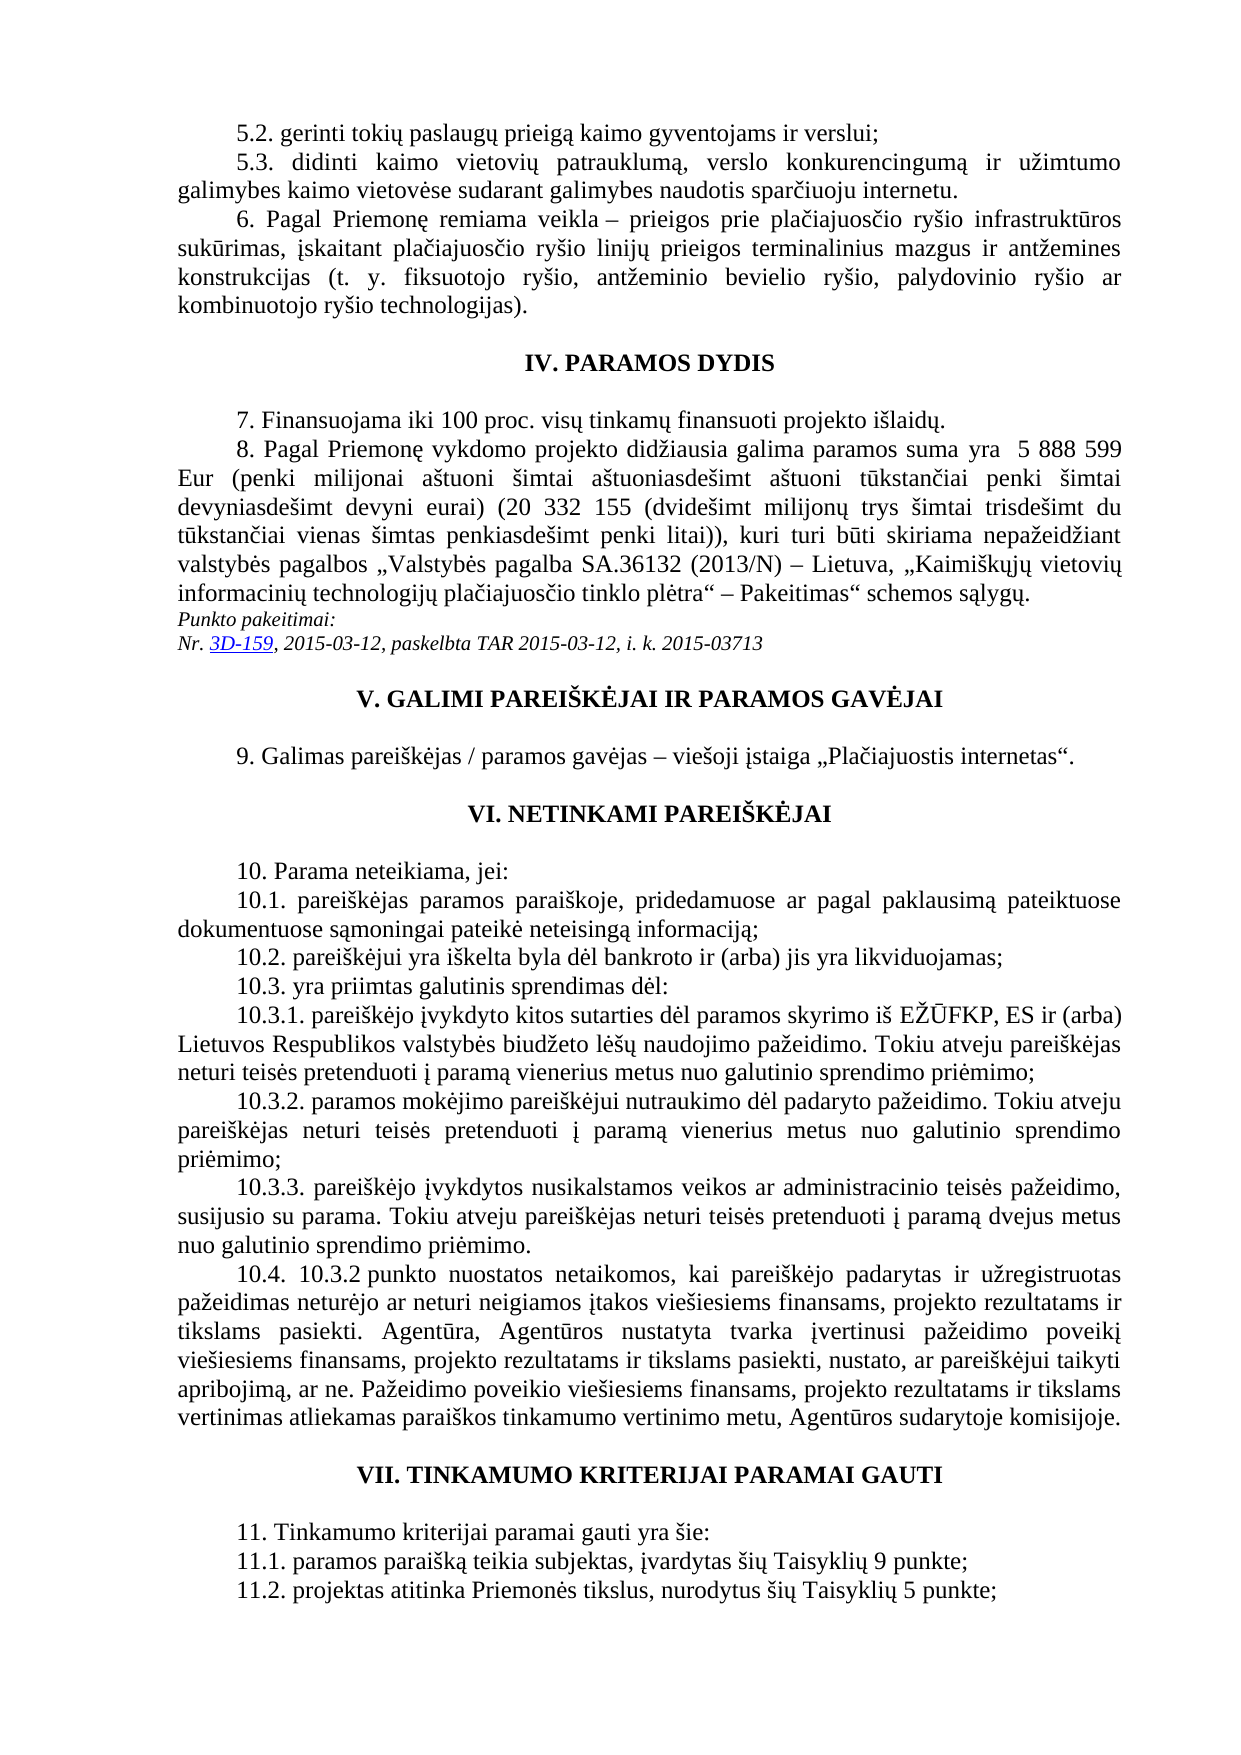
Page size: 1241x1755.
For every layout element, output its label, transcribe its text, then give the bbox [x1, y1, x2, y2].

text 10.3.2. paramos mokėjimo pareiškėjui nutraukimo dėl padaryto pažeidimo. Tokiu atveju pareiškėjas neturi teisės pretenduoti į paramą vienerius metus nuo galutinio sprendimo priėmimo; [177, 1086, 1122, 1172]
text 11.1. paramos paraišką teikia subjektas, įvardytas šių Taisyklių 9 punkte; [177, 1546, 1122, 1575]
text 8. Pagal Priemonę vykdomo projekto didžiausia galima paramos suma yra 5 888 599 Eur (penki milijonai aštuoni šimtai aštuoniasdešimt aštuoni tūkstančiai penki šimtai devyniasdešimt devyni eurai) (20 332 155 (dvidešimt milijonų trys šimtai trisdešimt du tūkstančiai vienas šimtas penkiasdešimt penki litai)), kuri turi būti skiriama nepažeidžiant valstybės pagalbos „Valstybės pagalba SA.36132 (2013/N) – Lietuva, „Kaimiškųjų vietovių informacinių technologijų plačiajuosčio tinklo plėtra“ – Pakeitimas“ schemos sąlygų. [177, 434, 1122, 607]
text 9. Galimas pareiškėjas / paramos gavėjas – viešoji įstaiga „Plačiajuostis internetas“. [177, 741, 1122, 770]
text 6. Pagal Priemonę remiama veikla – prieigos prie plačiajuosčio ryšio infrastruktūros sukūrimas, įskaitant plačiajuosčio ryšio linijų prieigos terminalinius mazgus ir antžemines konstrukcijas (t. y. fiksuotojo ryšio, antžeminio bevielio ryšio, palydovinio ryšio ar kombinuotojo ryšio technologijas). [177, 204, 1122, 319]
text 5.2. gerinti tokių paslaugų prieigą kaimo gyventojams ir verslui; [177, 118, 1122, 147]
text 10.1. pareiškėjas paramos paraiškoje, pridedamuose ar pagal paklausimą pateiktuose dokumentuose sąmoningai pateikė neteisingą informaciją; [177, 885, 1122, 942]
text 11. Tinkamumo kriterijai paramai gauti yra šie: [177, 1517, 1122, 1546]
text 5.3. didinti kaimo vietovių patrauklumą, verslo konkurencingumą ir užimtumo galimybes kaimo vietovėse sudarant galimybes naudotis sparčiuoju internetu. [177, 147, 1122, 204]
text Punkto pakeitimai: [177, 607, 1122, 631]
text VII. TINKAMUMO KRITERIJAI PARAMAI GAUTI [177, 1460, 1122, 1489]
text 10. Parama neteikiama, jei: [177, 856, 1122, 885]
text 7. Finansuojama iki 100 proc. visų tinkamų finansuoti projekto išlaidų. [177, 406, 1122, 434]
text VI. NETINKAMI PAREIŠKĖJAI [177, 799, 1122, 827]
text IV. PARAMOS DYDIS [177, 348, 1122, 377]
text 10.2. pareiškėjui yra iškelta byla dėl bankroto ir (arba) jis yra likviduojamas; [177, 942, 1122, 971]
text 10.3.1. pareiškėjo įvykdyto kitos sutarties dėl paramos skyrimo iš EŽŪFKP, ES ir (arba) Lietuvos Respublikos valstybės biudžeto lėšų naudojimo pažeidimo. Tokiu atveju pareiškėjas neturi teisės pretenduoti į paramą vienerius metus nuo galutinio sprendimo priėmimo; [177, 1000, 1122, 1086]
text 11.2. projektas atitinka Priemonės tikslus, nurodytus šių Taisyklių 5 punkte; [177, 1575, 1122, 1604]
text Nr. 3D-159, 2015-03-12, paskelbta TAR 2015-03-12, i. k. 2015-03713 [177, 631, 1122, 655]
text 10.3.3. pareiškėjo įvykdytos nusikalstamos veikos ar administracinio teisės pažeidimo, susijusio su parama. Tokiu atveju pareiškėjas neturi teisės pretenduoti į paramą dvejus metus nuo galutinio sprendimo priėmimo. [177, 1172, 1122, 1259]
text V. GALIMI PAREIŠKĖJAI IR PARAMOS GAVĖJAI [177, 684, 1122, 712]
text 10.4. 10.3.2 punkto nuostatos netaikomos, kai pareiškėjo padarytas ir užregistruotas pažeidimas neturėjo ar neturi neigiamos įtakos viešiesiems finansams, projekto rezultatams ir tikslams pasiekti. Agentūra, Agentūros nustatyta tvarka įvertinusi pažeidimo poveikį viešiesiems finansams, projekto rezultatams ir tikslams pasiekti, nustato, ar pareiškėjui taikyti apribojimą, ar ne. Pažeidimo poveikio viešiesiems finansams, projekto rezultatams ir tikslams vertinimas atliekamas paraiškos tinkamumo vertinimo metu, Agentūros sudarytoje komisijoje. [177, 1259, 1122, 1431]
text 10.3. yra priimtas galutinis sprendimas dėl: [177, 971, 1122, 1000]
